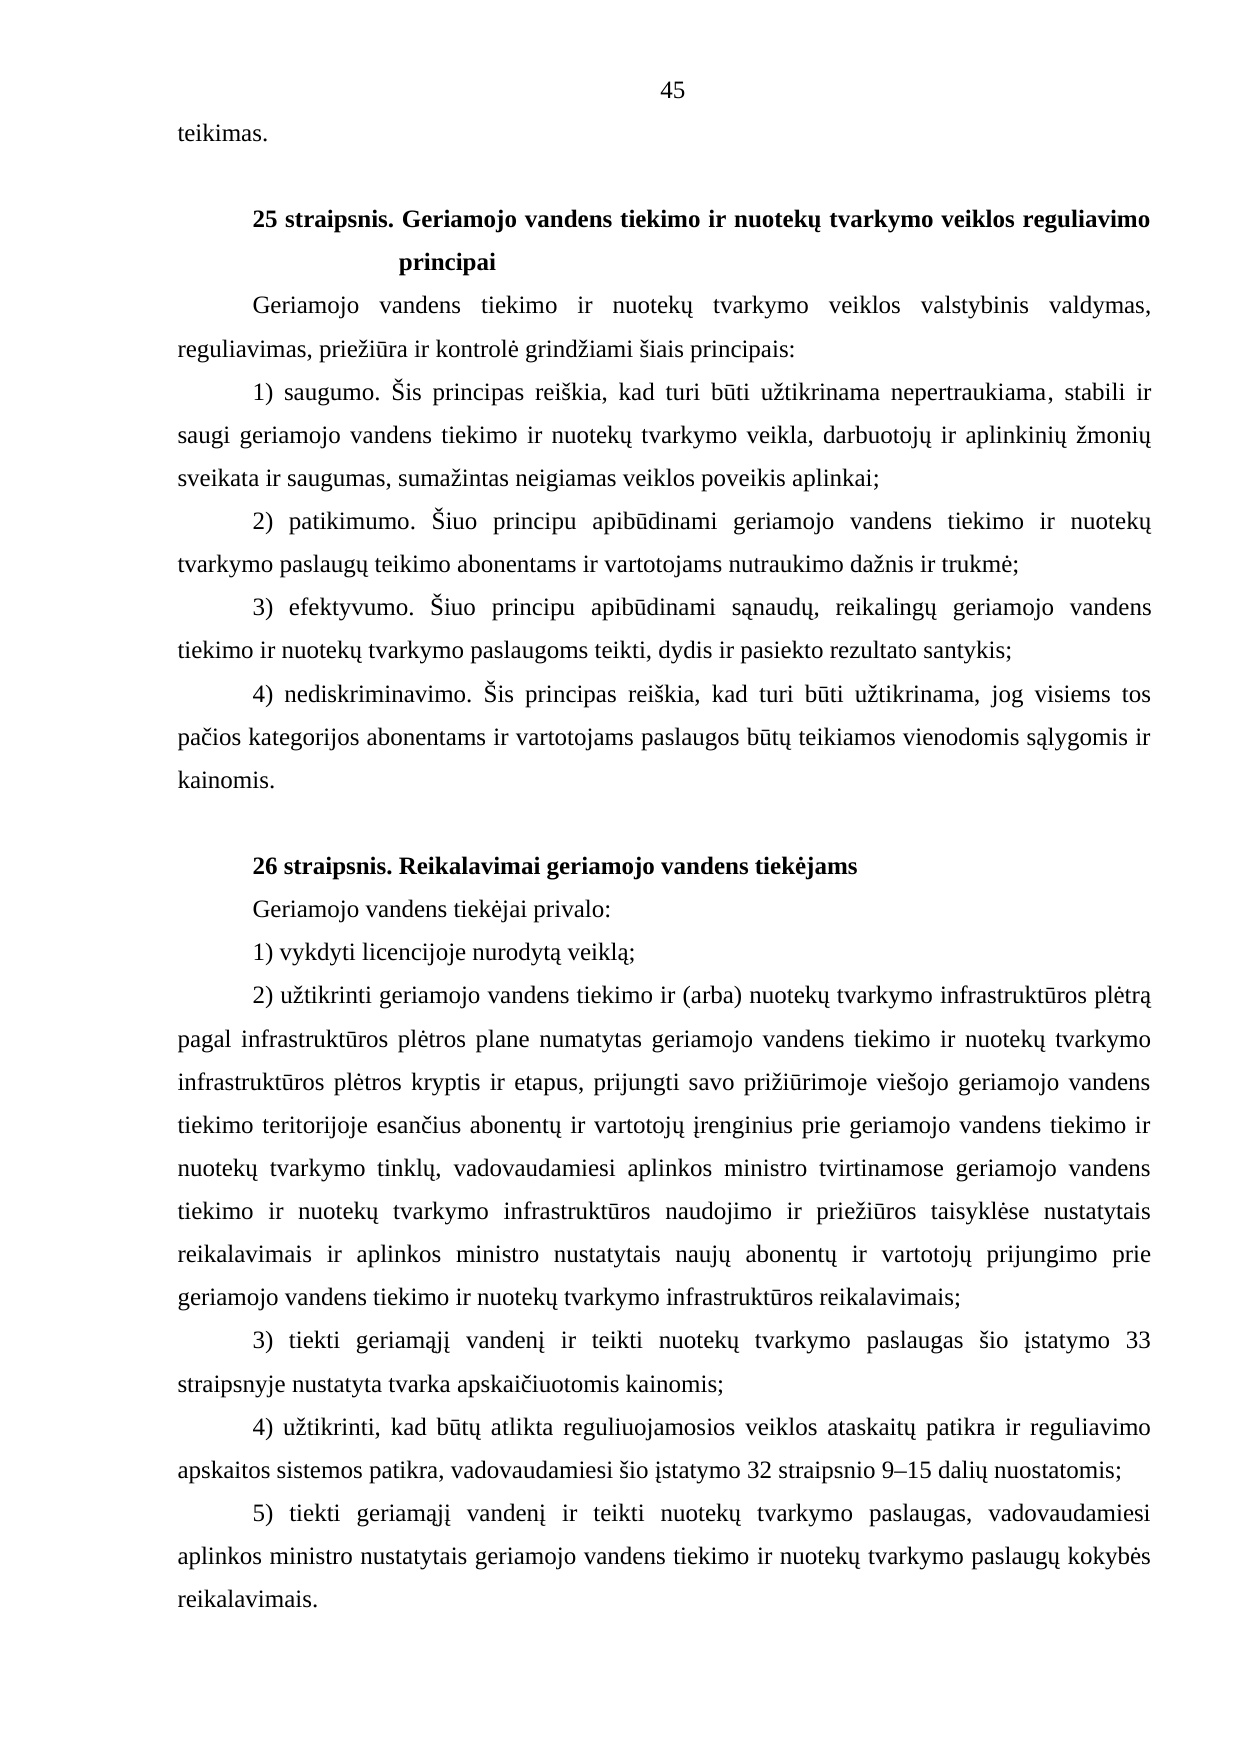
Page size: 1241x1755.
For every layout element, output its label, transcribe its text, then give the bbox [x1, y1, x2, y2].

text 2) patikimumo. Šiuo principu apibūdinami geriamojo vandens tiekimo ir nuotekų tvarkymo paslaugų teikimo abonentams ir vartotojams nutraukimo dažnis ir trukmė; [177, 506, 1152, 578]
text 3) efektyvumo. Šiuo principu apibūdinami sąnaudų, reikalingų geriamojo vandens tiekimo ir nuotekų tvarkymo paslaugoms teikti, dydis ir pasiekto rezultato santykis; [177, 592, 1152, 664]
text teikimas. [177, 118, 1152, 147]
text 1) saugumo. Šis principas reiškia, kad turi būti užtikrinama nepertraukiama, stabili ir saugi geriamojo vandens tiekimo ir nuotekų tvarkymo veikla, darbuotojų ir aplinkinių žmonių sveikata ir saugumas, sumažintas neigiamas veiklos poveikis aplinkai; [177, 377, 1152, 492]
text 4) nediskriminavimo. Šis principas reiškia, kad turi būti užtikrinama, jog visiems tos pačios kategorijos abonentams ir vartotojams paslaugos būtų teikiamos vienodomis sąlygomis ir kainomis. [177, 679, 1152, 794]
text 3) tiekti geriamąjį vandenį ir teikti nuotekų tvarkymo paslaugas šio įstatymo 33 straipsnyje nustatyta tvarka apskaičiuotomis kainomis; [177, 1326, 1152, 1397]
text 2) užtikrinti geriamojo vandens tiekimo ir (arba) nuotekų tvarkymo infrastruktūros plėtrą pagal infrastruktūros plėtros plane numatytas geriamojo vandens tiekimo ir nuotekų tvarkymo infrastruktūros plėtros kryptis ir etapus, prijungti savo prižiūrimoje viešojo geriamojo vandens tiekimo teritorijoje esančius abonentų ir vartotojų įrenginius prie geriamojo vandens tiekimo ir nuotekų tvarkymo tinklų, vadovaudamiesi aplinkos ministro tvirtinamose geriamojo vandens tiekimo ir nuotekų tvarkymo infrastruktūros naudojimo ir priežiūros taisyklėse nustatytais reikalavimais ir aplinkos ministro nustatytais naujų abonentų ir vartotojų prijungimo prie geriamojo vandens tiekimo ir nuotekų tvarkymo infrastruktūros reikalavimais; [177, 981, 1152, 1311]
text Geriamojo vandens tiekimo ir nuotekų tvarkymo veiklos valstybinis valdymas, reguliavimas, priežiūra ir kontrolė grindžiami šiais principais: [177, 291, 1152, 362]
text Geriamojo vandens tiekėjai privalo: [177, 894, 1152, 923]
text 5) tiekti geriamąjį vandenį ir teikti nuotekų tvarkymo paslaugas, vadovaudamiesi aplinkos ministro nustatytais geriamojo vandens tiekimo ir nuotekų tvarkymo paslaugų kokybės reikalavimais. [177, 1498, 1152, 1613]
text 1) vykdyti licencijoje nurodytą veiklą; [177, 937, 1152, 966]
text 26 straipsnis. Reikalavimai geriamojo vandens tiekėjams [177, 851, 1152, 880]
text 25 straipsnis. Geriamojo vandens tiekimo ir nuotekų tvarkymo veiklos reguliavimo principai [252, 204, 1152, 276]
text 4) užtikrinti, kad būtų atlikta reguliuojamosios veiklos ataskaitų patikra ir reguliavimo apskaitos sistemos patikra, vadovaudamiesi šio įstatymo 32 straipsnio 9–15 dalių nuostatomis; [177, 1412, 1152, 1484]
